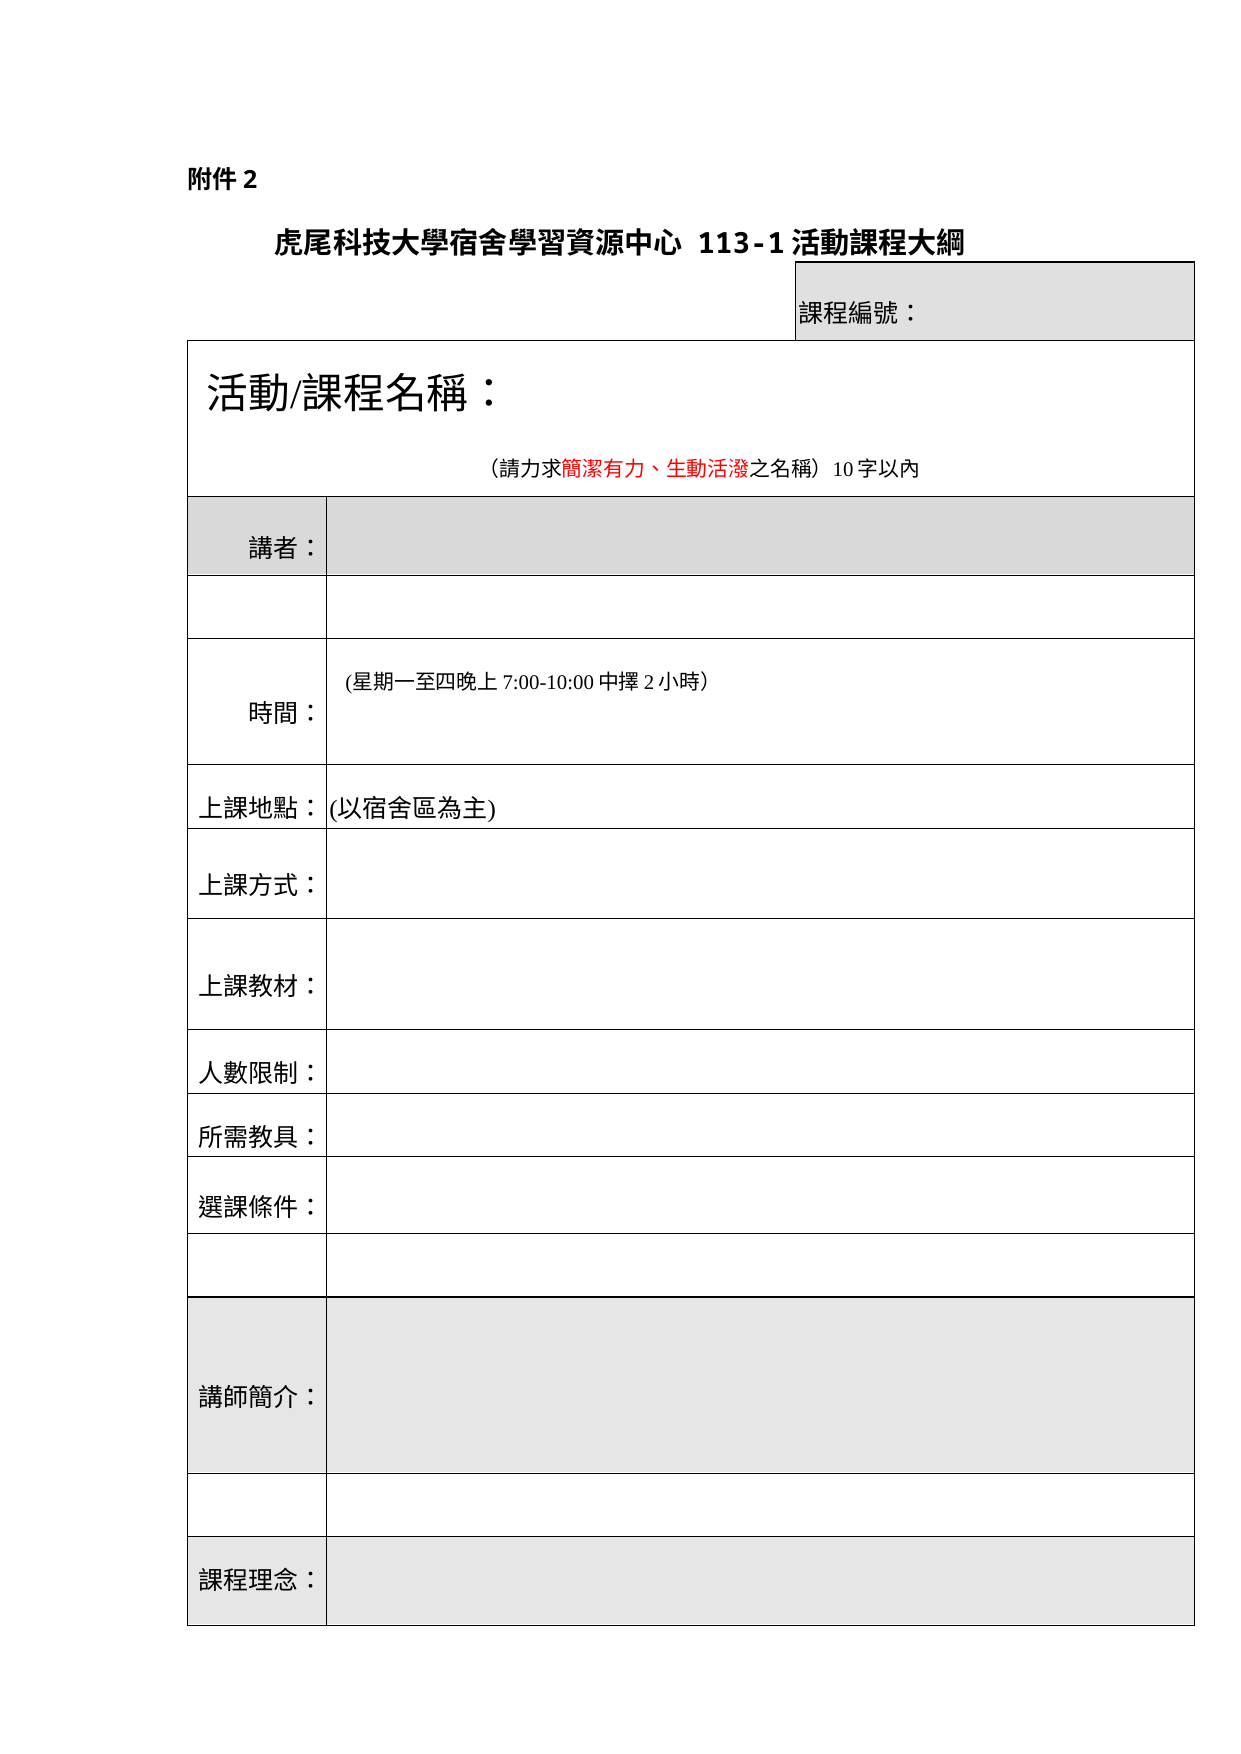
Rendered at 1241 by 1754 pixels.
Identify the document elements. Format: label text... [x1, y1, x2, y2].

table_cell [327, 1234, 1194, 1296]
text 虎尾科技大學宿舍學習資源中心 113-1活動課程大綱 [187, 199, 1053, 261]
table_cell [327, 1474, 1194, 1536]
table_header [326, 261, 338, 340]
table_cell [327, 1094, 1194, 1156]
table_cell 人數限制： [188, 1030, 326, 1093]
table_cell 上課方式： [188, 829, 326, 918]
table_cell 講者： [188, 497, 326, 574]
table_cell [188, 576, 326, 638]
table_header [338, 261, 795, 340]
table_cell [327, 829, 1194, 918]
table_cell (星期一至四晚上7:00-10:00中擇2小時） [327, 639, 1194, 764]
table_cell 選課條件： [188, 1157, 326, 1233]
table_cell [327, 1537, 1194, 1624]
table_cell [188, 1234, 326, 1296]
table_cell 所需教具： [188, 1094, 326, 1156]
table_cell [327, 1030, 1194, 1093]
table_cell (以宿舍區為主) [327, 765, 1194, 828]
table_cell 講師簡介： [188, 1298, 326, 1472]
table_cell [327, 919, 1194, 1029]
table_cell 時間： [188, 639, 326, 764]
text 附件2 [187, 136, 1053, 199]
table_header [188, 261, 326, 340]
table_cell [327, 1157, 1194, 1233]
table_cell [327, 576, 1194, 638]
table_cell 課程理念： [188, 1537, 326, 1624]
table_cell 活動/課程名稱： （請力求簡潔有力、生動活潑之名稱）10字以內 [188, 341, 1194, 496]
table_cell [327, 497, 1194, 574]
table_cell 上課地點： [188, 765, 326, 828]
table_cell [188, 1474, 326, 1536]
table_header 課程編號： [796, 263, 1194, 340]
table_cell [327, 1298, 1194, 1472]
table_cell 上課教材： [188, 919, 326, 1029]
